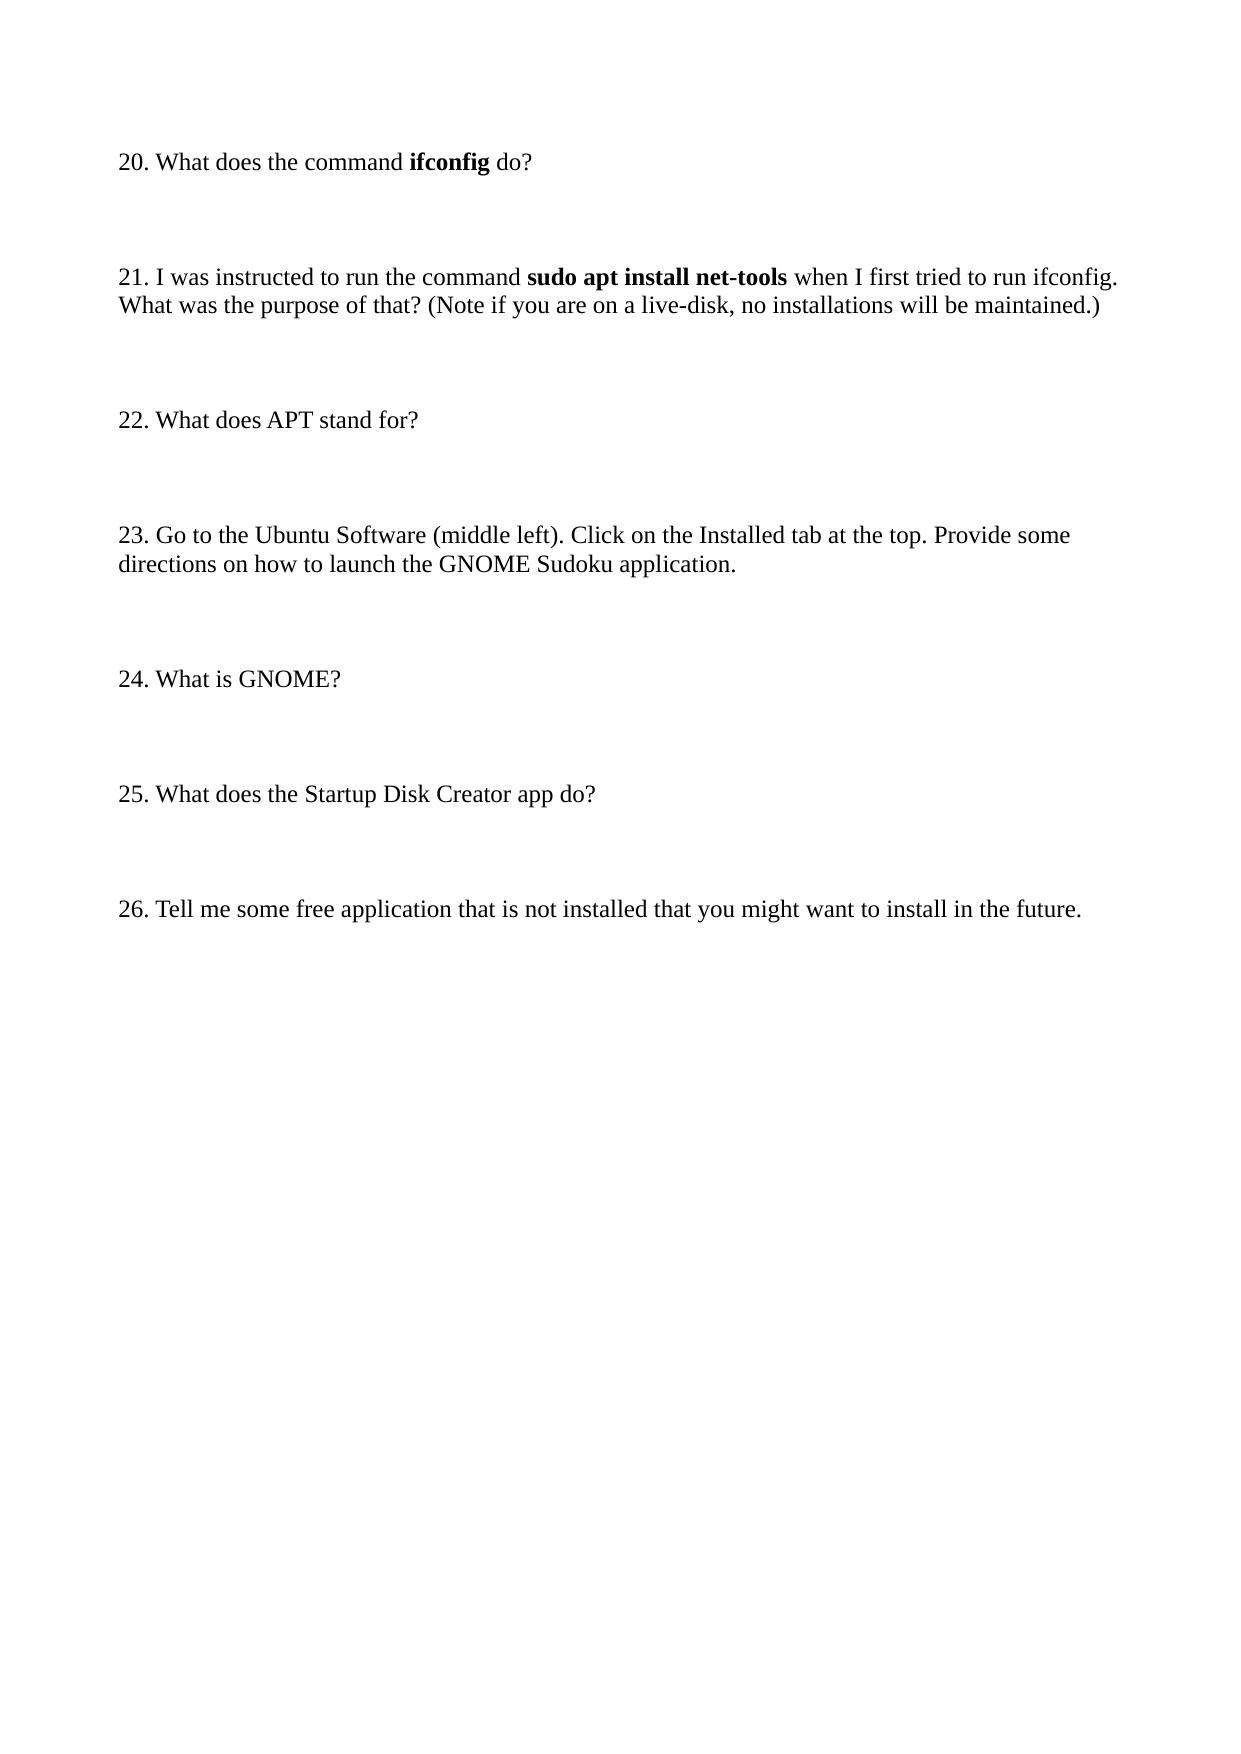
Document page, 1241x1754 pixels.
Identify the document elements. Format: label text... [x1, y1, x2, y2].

text 24. What is GNOME? [118, 664, 1122, 693]
text 25. What does the Startup Disk Creator app do? [118, 779, 1122, 808]
text 22. What does APT stand for? [118, 406, 1122, 434]
text 20. What does the command ifconfig do? [118, 147, 1122, 176]
text 21. I was instructed to run the command sudo apt install net-tools when I first tried to run ifconfig. What was the purpose of that? (Note if you are on a live-disk, no installations will be maintained.) [118, 262, 1122, 319]
text 26. Tell me some free application that is not installed that you might want to install in the future. [118, 894, 1122, 923]
text 23. Go to the Ubuntu Software (middle left). Click on the Installed tab at the top. Provide some directions on how to launch the GNOME Sudoku application. [118, 521, 1122, 578]
